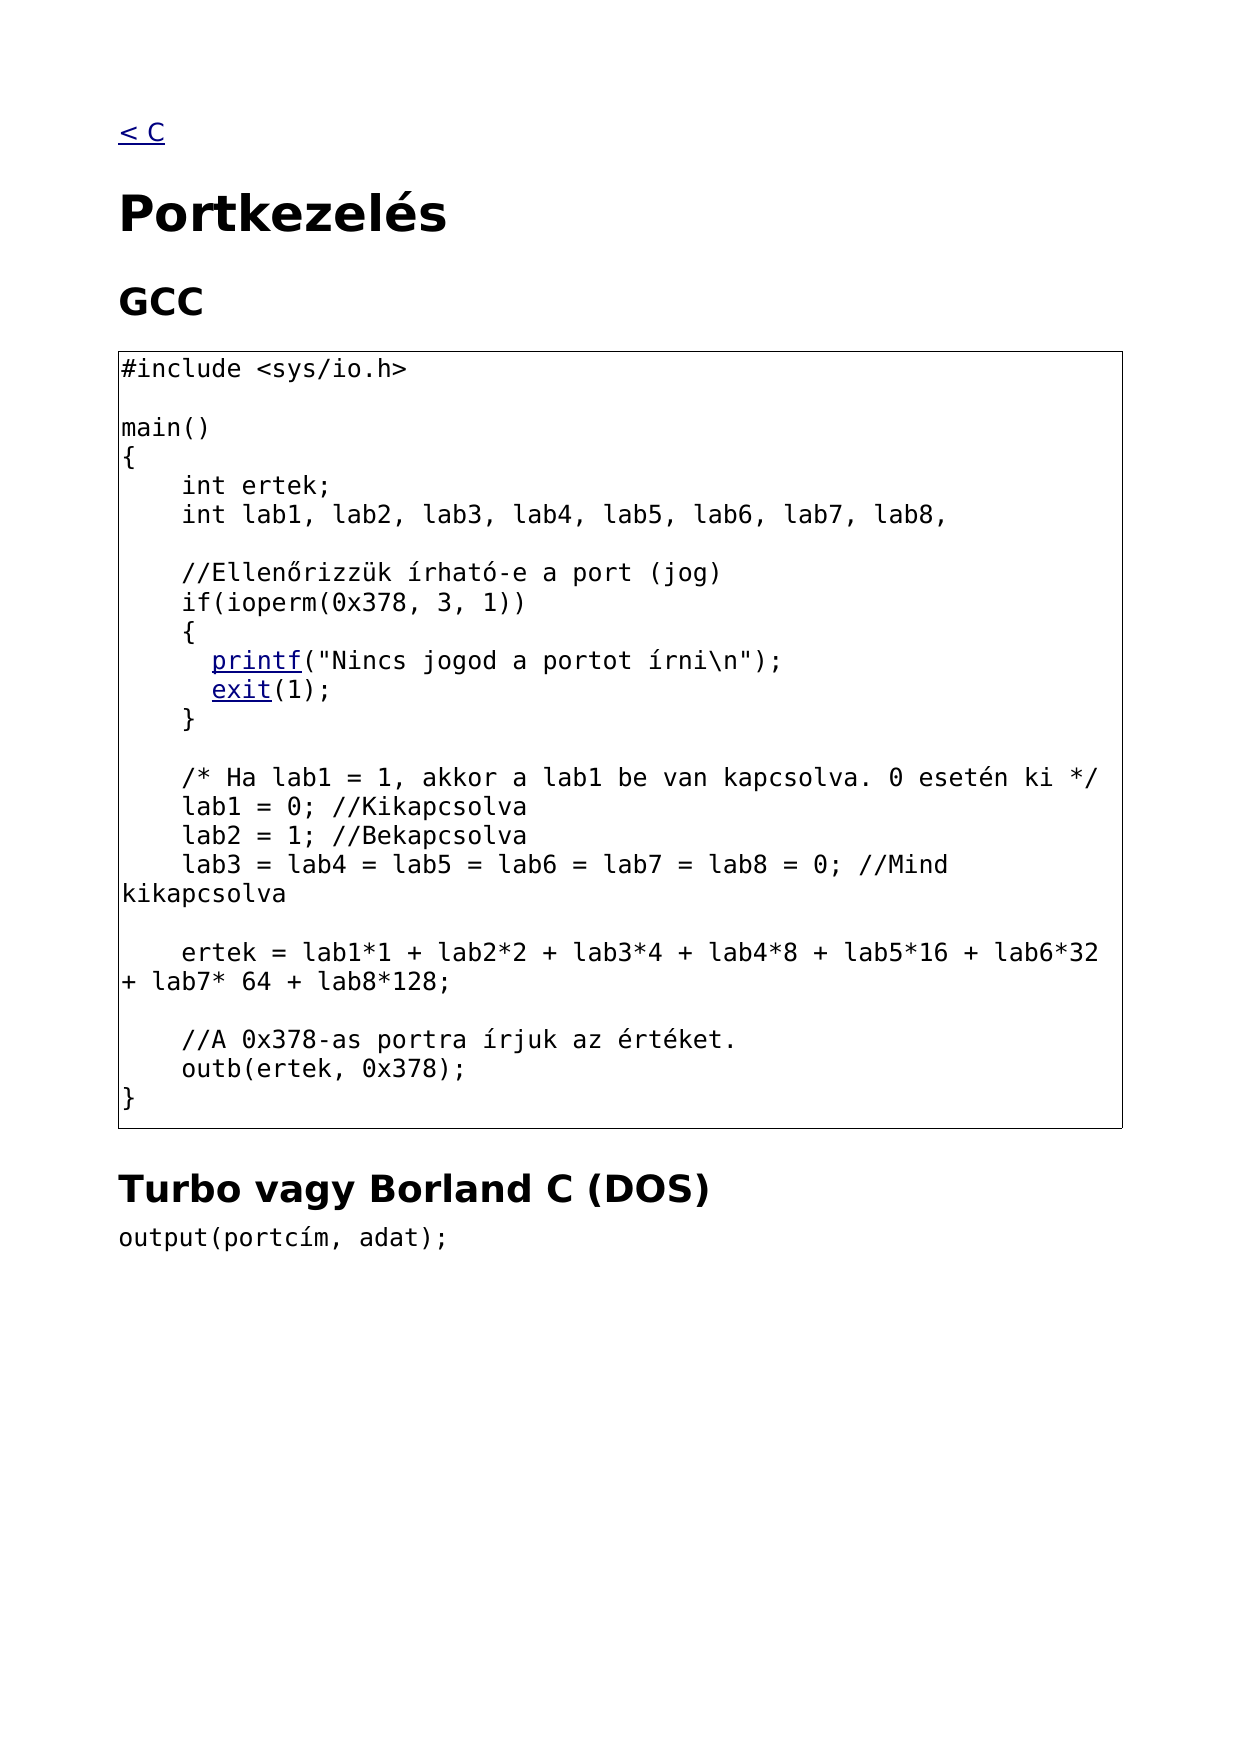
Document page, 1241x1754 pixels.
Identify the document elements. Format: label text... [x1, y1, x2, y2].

subtitle GCC [118, 281, 1122, 324]
subtitle Turbo vagy Borland C (DOS) [118, 1167, 1122, 1211]
table_header #include <sys/io.h> main() { int ertek; int lab1, lab2, lab3, lab4, lab5, lab6, lab7, lab8, //Ellenőrizzük írható-e a port (jog) if(ioperm(0x378, 3, 1)) { printf("Nincs jogod a portot írni\n"); exit(1); } /* Ha lab1 = 1, akkor a lab1 be van kapcsolva. 0 esetén ki */ lab1 = 0; //Kikapcsolva lab2 = 1; //Bekapcsolva lab3 = lab4 = lab5 = lab6 = lab7 = lab8 = 0; //Mind kikapcsolva ertek = lab1*1 + lab2*2 + lab3*4 + lab4*8 + lab5*16 + lab6*32 + lab7* 64 + lab8*128; //A 0x378-as portra írjuk az értéket. outb(ertek, 0x378); } [119, 352, 1122, 1127]
text output(portcím, adat); [118, 1223, 1122, 1253]
text < C [118, 118, 1122, 147]
subtitle Portkezelés [118, 185, 1122, 243]
